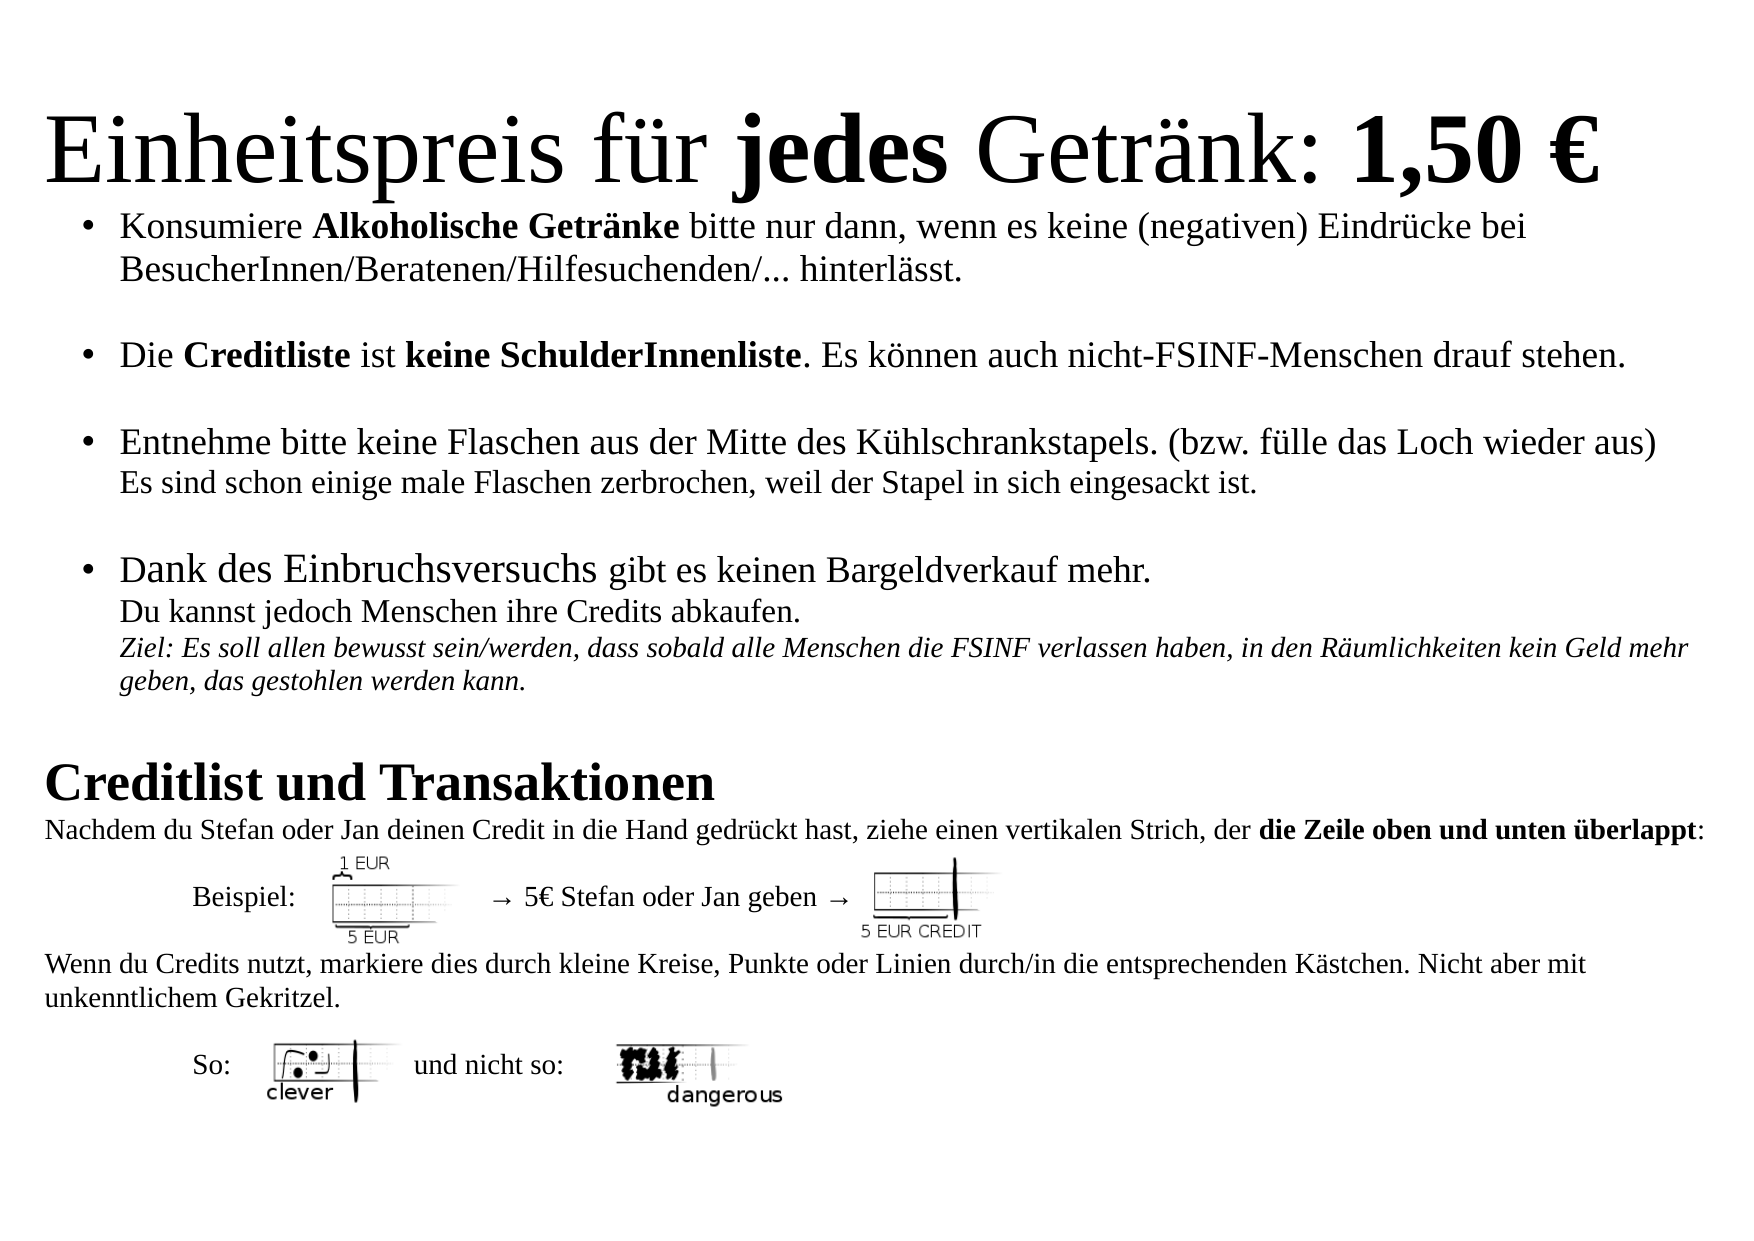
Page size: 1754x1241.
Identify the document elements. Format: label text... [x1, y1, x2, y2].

text So: und nicht so: [44, 1047, 240, 1080]
text Creditlist und Transaktionen [44, 750, 1710, 812]
picture [240, 1010, 488, 1131]
list Konsumiere Alkoholische Getränke bitte nur dann, wenn es keine (negativen) Eindrücke bei BesucherInnen/Beratenen/Hilfesuchenden/... hinterlässt. [82, 203, 1710, 290]
picture [321, 846, 507, 956]
list Die Creditliste ist keine SchulderInnenliste. Es können auch nicht-FSINF-Menschen drauf stehen. [82, 333, 1710, 376]
text So: und nicht so: [871, 1047, 1710, 1080]
text Wenn du Credits nutzt, markiere dies durch kleine Kreise, Punkte oder Linien durch/in die entsprechenden Kästchen. Nicht aber mit unkenntlichem Gekritzel. [44, 946, 1710, 1013]
text Beispiel: → 5€ Stefan oder Jan geben → [507, 879, 851, 913]
picture [851, 849, 1078, 950]
list Es sind schon einige male Flaschen zerbrochen, weil der Stapel in sich eingesackt ist. [82, 462, 1710, 501]
list Dank des Einbruchsversuchs gibt es keinen Bargeldverkauf mehr. [82, 544, 1710, 592]
text Einheitspreis für jedes Getränk: 1,50 € [44, 88, 1710, 203]
picture [599, 1028, 871, 1113]
text Beispiel: → 5€ Stefan oder Jan geben → [44, 879, 321, 913]
text So: und nicht so: [488, 1047, 599, 1080]
list Du kannst jedoch Menschen ihre Credits abkaufen. [82, 592, 1710, 630]
text Nachdem du Stefan oder Jan deinen Credit in die Hand gedrückt hast, ziehe einen vertikalen Strich, der die Zeile oben und unten überlappt: [44, 812, 1710, 846]
list Ziel: Es soll allen bewusst sein/werden, dass sobald alle Menschen die FSINF verlassen haben, in den Räumlichkeiten kein Geld mehr geben, das gestohlen werden kann. [82, 630, 1710, 697]
text Beispiel: → 5€ Stefan oder Jan geben → [1078, 879, 1710, 913]
list Entnehme bitte keine Flaschen aus der Mitte des Kühlschrankstapels. (bzw. fülle das Loch wieder aus) [82, 419, 1710, 462]
